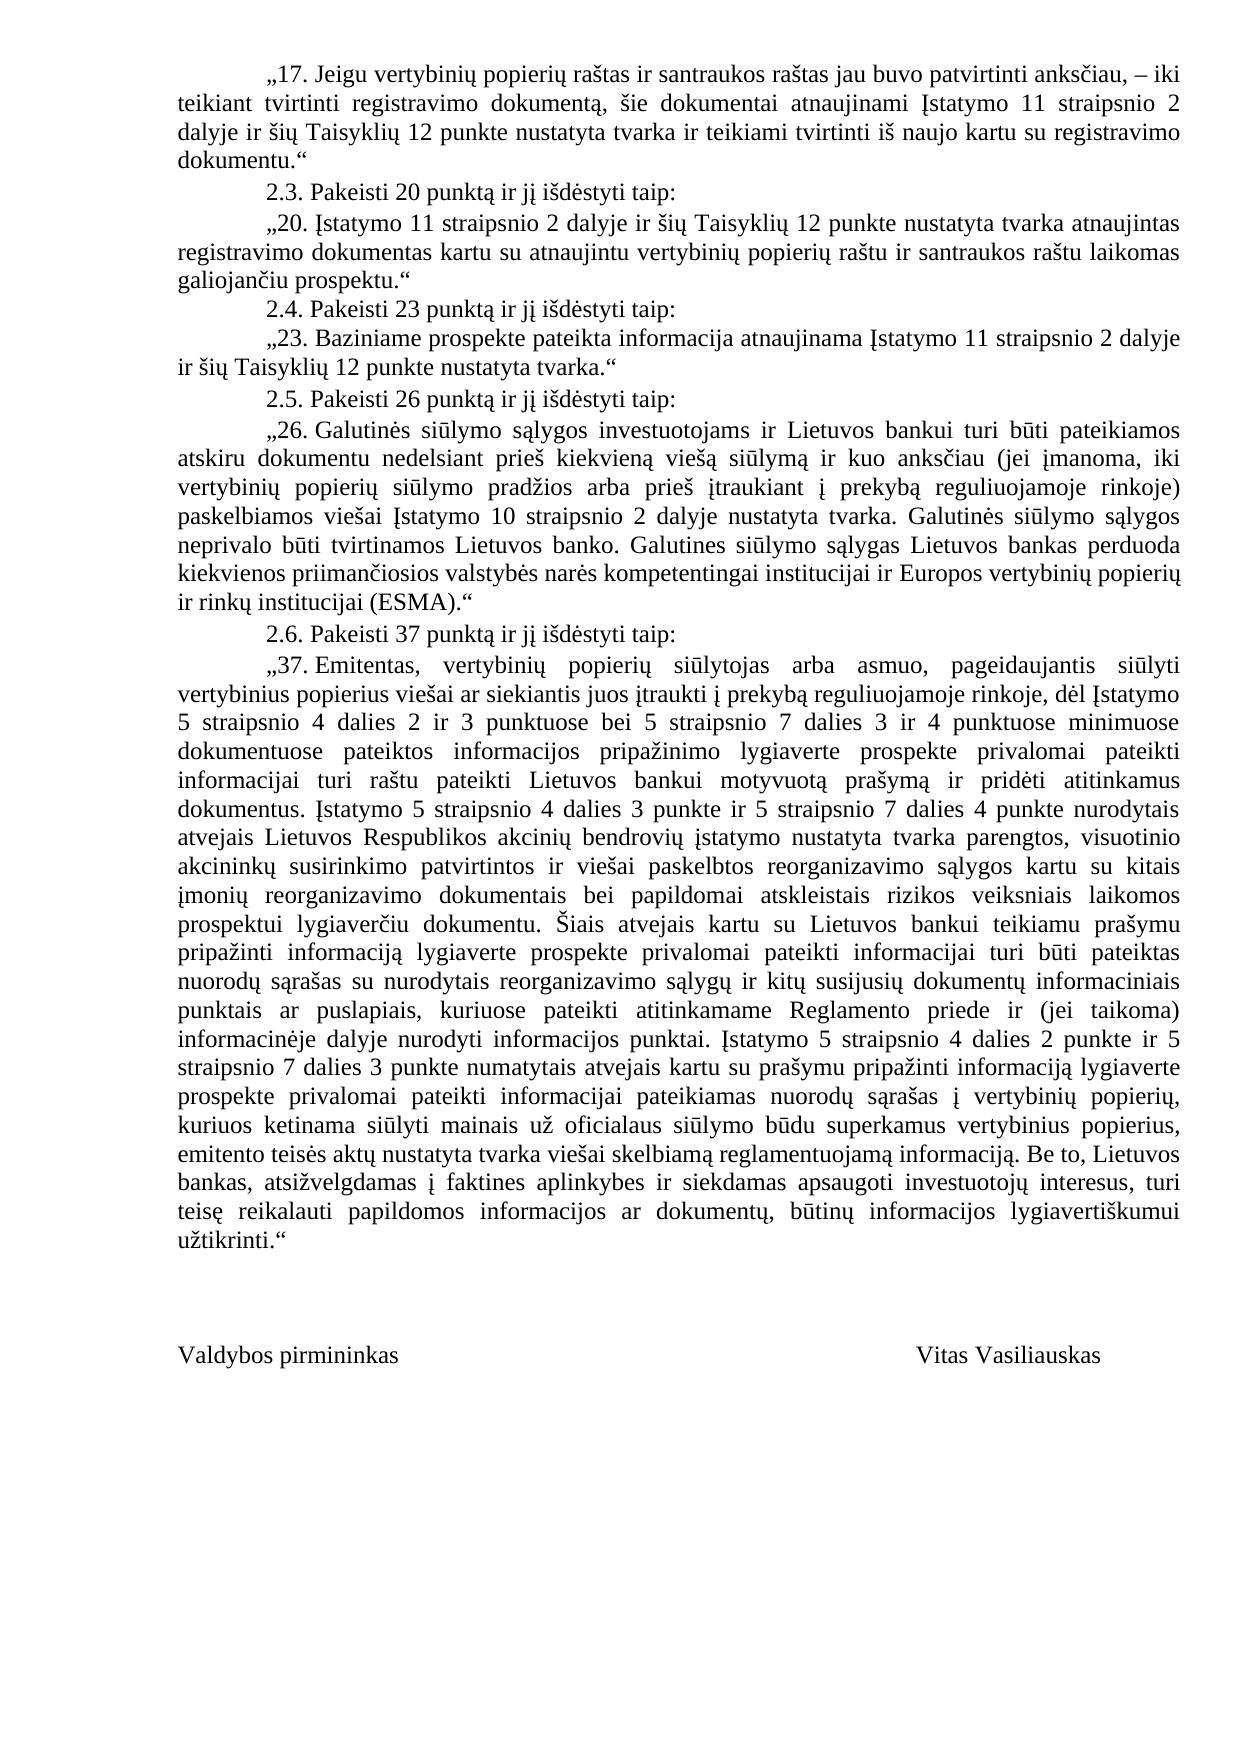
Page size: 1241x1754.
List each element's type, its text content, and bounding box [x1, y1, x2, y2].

text 2.5. Pakeisti 26 punktą ir jį išdėstyti taip: [177, 381, 1181, 415]
text 2.6. Pakeisti 37 punktą ir jį išdėstyti taip: [177, 616, 1181, 650]
text „17. Jeigu vertybinių popierių raštas ir santraukos raštas jau buvo patvirtinti anksčiau, – iki teikiant tvirtinti registravimo dokumentą, šie dokumentai atnaujinami Įstatymo 11 straipsnio 2 dalyje ir šių Taisyklių 12 punkte nustatyta tvarka ir teikiami tvirtinti iš naujo kartu su registravimo dokumentu.“ [177, 59, 1181, 174]
text „20. Įstatymo 11 straipsnio 2 dalyje ir šių Taisyklių 12 punkte nustatyta tvarka atnaujintas registravimo dokumentas kartu su atnaujintu vertybinių popierių raštu ir santraukos raštu laikomas galiojančiu prospektu.“ [177, 208, 1181, 294]
text „26. Galutinės siūlymo sąlygos investuotojams ir Lietuvos bankui turi būti pateikiamos atskiru dokumentu nedelsiant prieš kiekvieną viešą siūlymą ir kuo anksčiau (jei įmanoma, iki vertybinių popierių siūlymo pradžios arba prieš įtraukiant į prekybą reguliuojamoje rinkoje) paskelbiamos viešai Įstatymo 10 straipsnio 2 dalyje nustatyta tvarka. Galutinės siūlymo sąlygos neprivalo būti tvirtinamos Lietuvos banko. Galutines siūlymo sąlygas Lietuvos bankas perduoda kiekvienos priimančiosios valstybės narės kompetentingai institucijai ir Europos vertybinių popierių ir rinkų institucijai (ESMA).“ [177, 415, 1181, 616]
text „37. Emitentas, vertybinių popierių siūlytojas arba asmuo, pageidaujantis siūlyti vertybinius popierius viešai ar siekiantis juos įtraukti į prekybą reguliuojamoje rinkoje, dėl Įstatymo 5 straipsnio 4 dalies 2 ir 3 punktuose bei 5 straipsnio 7 dalies 3 ir 4 punktuose minimuose dokumentuose pateiktos informacijos pripažinimo lygiaverte prospekte privalomai pateikti informacijai turi raštu pateikti Lietuvos bankui motyvuotą prašymą ir pridėti atitinkamus dokumentus. Įstatymo 5 straipsnio 4 dalies 3 punkte ir 5 straipsnio 7 dalies 4 punkte nurodytais atvejais Lietuvos Respublikos akcinių bendrovių įstatymo nustatyta tvarka parengtos, visuotinio akcininkų susirinkimo patvirtintos ir viešai paskelbtos reorganizavimo sąlygos kartu su kitais įmonių reorganizavimo dokumentais bei papildomai atskleistais rizikos veiksniais laikomos prospektui lygiaverčiu dokumentu. Šiais atvejais kartu su Lietuvos bankui teikiamu prašymu pripažinti informaciją lygiaverte prospekte privalomai pateikti informacijai turi būti pateiktas nuorodų sąrašas su nurodytais reorganizavimo sąlygų ir kitų susijusių dokumentų informaciniais punktais ar puslapiais, kuriuose pateikti atitinkamame Reglamento priede ir (jei taikoma) informacinėje dalyje nurodyti informacijos punktai. Įstatymo 5 straipsnio 4 dalies 2 punkte ir 5 straipsnio 7 dalies 3 punkte numatytais atvejais kartu su prašymu pripažinti informaciją lygiaverte prospekte privalomai pateikti informacijai pateikiamas nuorodų sąrašas į vertybinių popierių, kuriuos ketinama siūlyti mainais už oficialaus siūlymo būdu superkamus vertybinius popierius, emitento teisės aktų nustatyta tvarka viešai skelbiamą reglamentuojamą informaciją. Be to, Lietuvos bankas, atsižvelgdamas į faktines aplinkybes ir siekdamas apsaugoti investuotojų interesus, turi teisę reikalauti papildomos informacijos ar dokumentų, būtinų informacijos lygiavertiškumui užtikrinti.“ [177, 650, 1181, 1254]
text 2.4. Pakeisti 23 punktą ir jį išdėstyti taip: [177, 294, 1181, 323]
text Valdybos pirmininkas Vitas Vasiliauskas [177, 1340, 1181, 1369]
text 2.3. Pakeisti 20 punktą ir jį išdėstyti taip: [177, 174, 1181, 208]
text „23. Baziniame prospekte pateikta informacija atnaujinama Įstatymo 11 straipsnio 2 dalyje ir šių Taisyklių 12 punkte nustatyta tvarka.“ [177, 323, 1181, 381]
